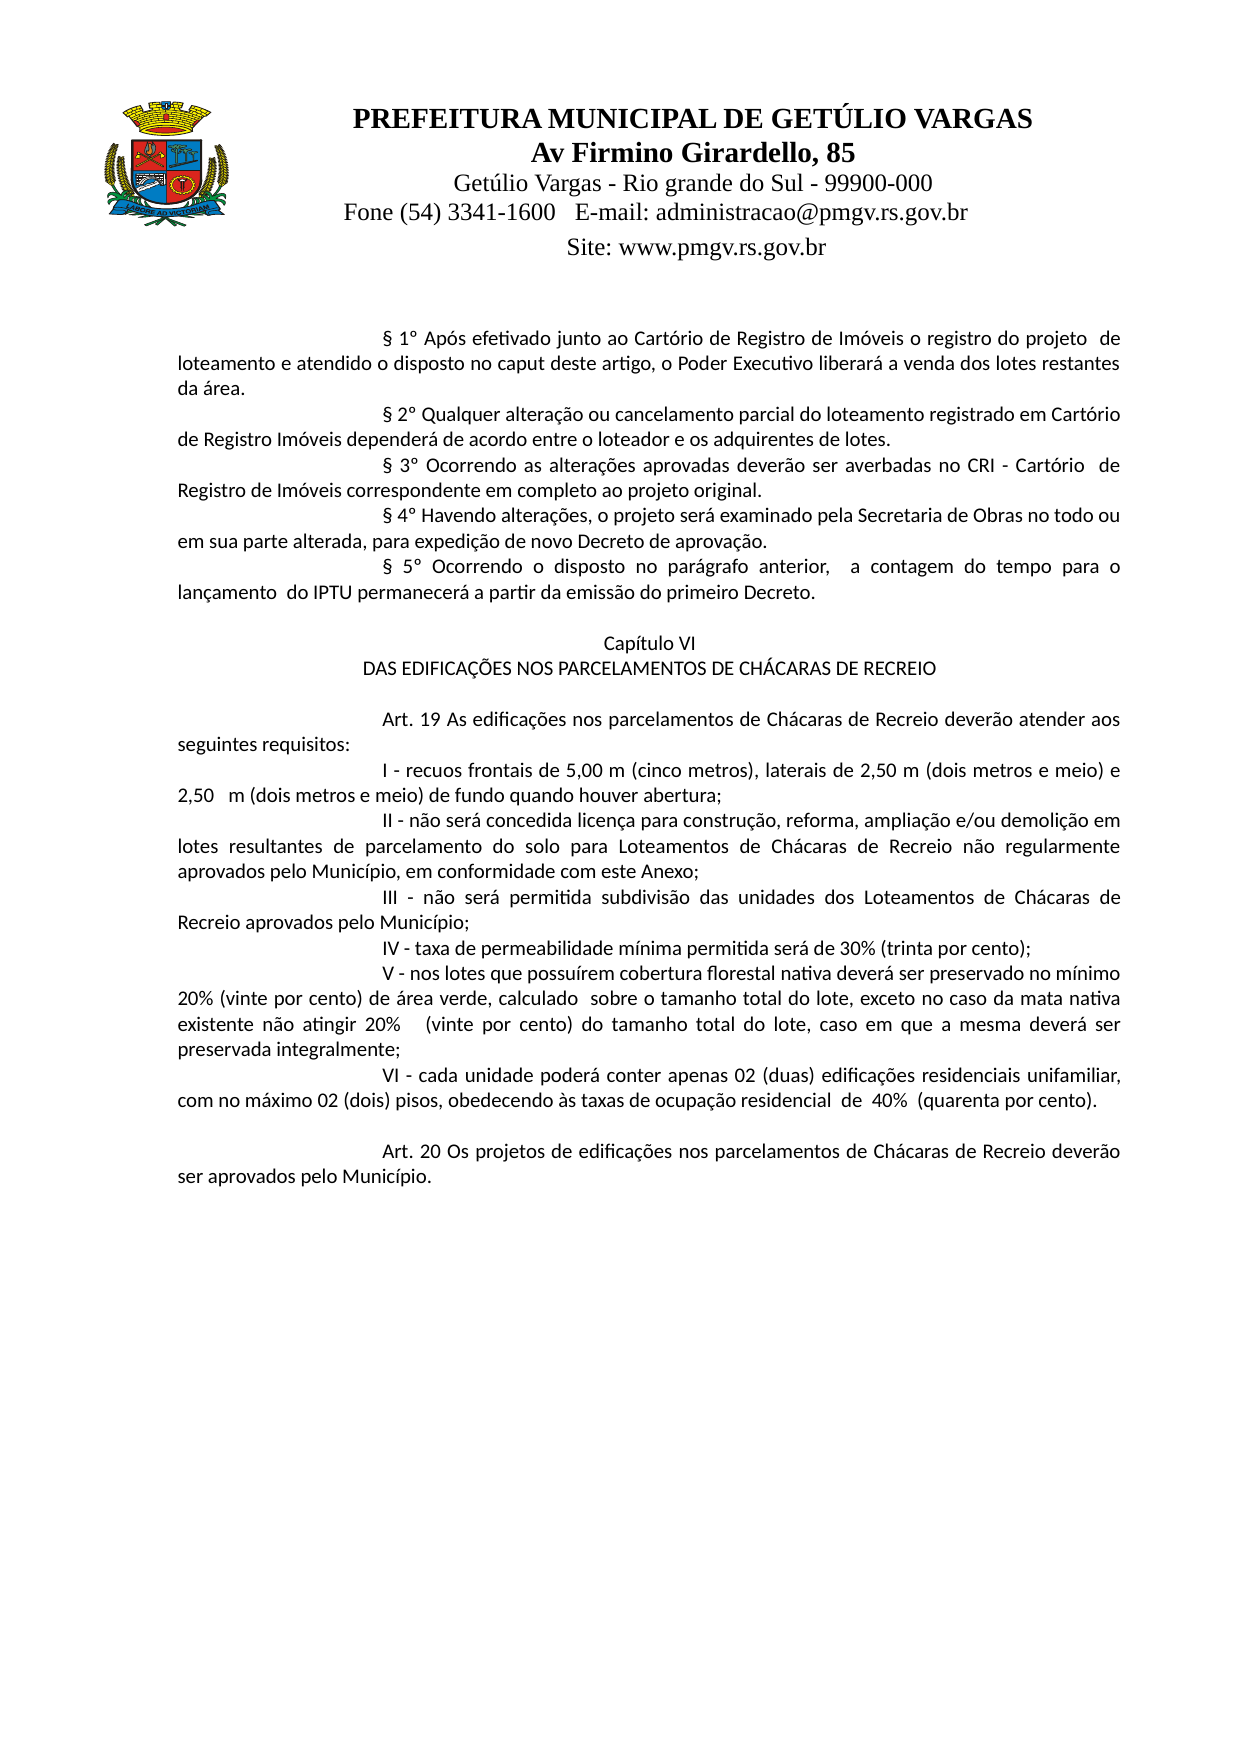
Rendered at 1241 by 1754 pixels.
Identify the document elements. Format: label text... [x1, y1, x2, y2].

text § 1º Após efetivado junto ao Cartório de Registro de Imóveis o registro do projeto de loteamento e atendido o disposto no caput deste artigo, o Poder Executivo liberará a venda dos lotes restantes da área. [177, 325, 1122, 401]
text § 3º Ocorrendo as alterações aprovadas deverão ser averbadas no CRI - Cartório de Registro de Imóveis correspondente em completo ao projeto original. [177, 452, 1122, 503]
text VI - cada unidade poderá conter apenas 02 (duas) edificações residenciais unifamiliar, com no máximo 02 (dois) pisos, obedecendo às taxas de ocupação residencial de 40% (quarenta por cento). [177, 1062, 1122, 1113]
text § 4º Havendo alterações, o projeto será examinado pela Secretaria de Obras no todo ou em sua parte alterada, para expedição de novo Decreto de aprovação. [177, 503, 1122, 553]
text DAS EDIFICAÇÕES NOS PARCELAMENTOS DE CHÁCARAS DE RECREIO [177, 655, 1122, 681]
text Art. 20 Os projetos de edificações nos parcelamentos de Chácaras de Recreio deverão ser aprovados pelo Município. [177, 1138, 1122, 1189]
text II - não será concedida licença para construção, reforma, ampliação e/ou demolição em lotes resultantes de parcelamento do solo para Loteamentos de Chácaras de Recreio não regularmente aprovados pelo Município, em conformidade com este Anexo; [177, 808, 1122, 884]
text Art. 19 As edificações nos parcelamentos de Chácaras de Recreio deverão atender aos seguintes requisitos: [177, 706, 1122, 757]
text III - não será permitida subdivisão das unidades dos Loteamentos de Chácaras de Recreio aprovados pelo Município; [177, 884, 1122, 935]
text IV - taxa de permeabilidade mínima permitida será de 30% (trinta por cento); [177, 935, 1122, 960]
text Capítulo VI [177, 630, 1122, 655]
text § 5º Ocorrendo o disposto no parágrafo anterior, a contagem do tempo para o lançamento do IPTU permanecerá a partir da emissão do primeiro Decreto. [177, 553, 1122, 604]
text V - nos lotes que possuírem cobertura florestal nativa deverá ser preservado no mínimo 20% (vinte por cento) de área verde, calculado sobre o tamanho total do lote, exceto no caso da mata nativa existente não atingir 20% (vinte por cento) do tamanho total do lote, caso em que a mesma deverá ser preservada integralmente; [177, 960, 1122, 1062]
text § 2º Qualquer alteração ou cancelamento parcial do loteamento registrado em Cartório de Registro Imóveis dependerá de acordo entre o loteador e os adquirentes de lotes. [177, 401, 1122, 452]
text I - recuos frontais de 5,00 m (cinco metros), laterais de 2,50 m (dois metros e meio) e 2,50 m (dois metros e meio) de fundo quando houver abertura; [177, 757, 1122, 808]
